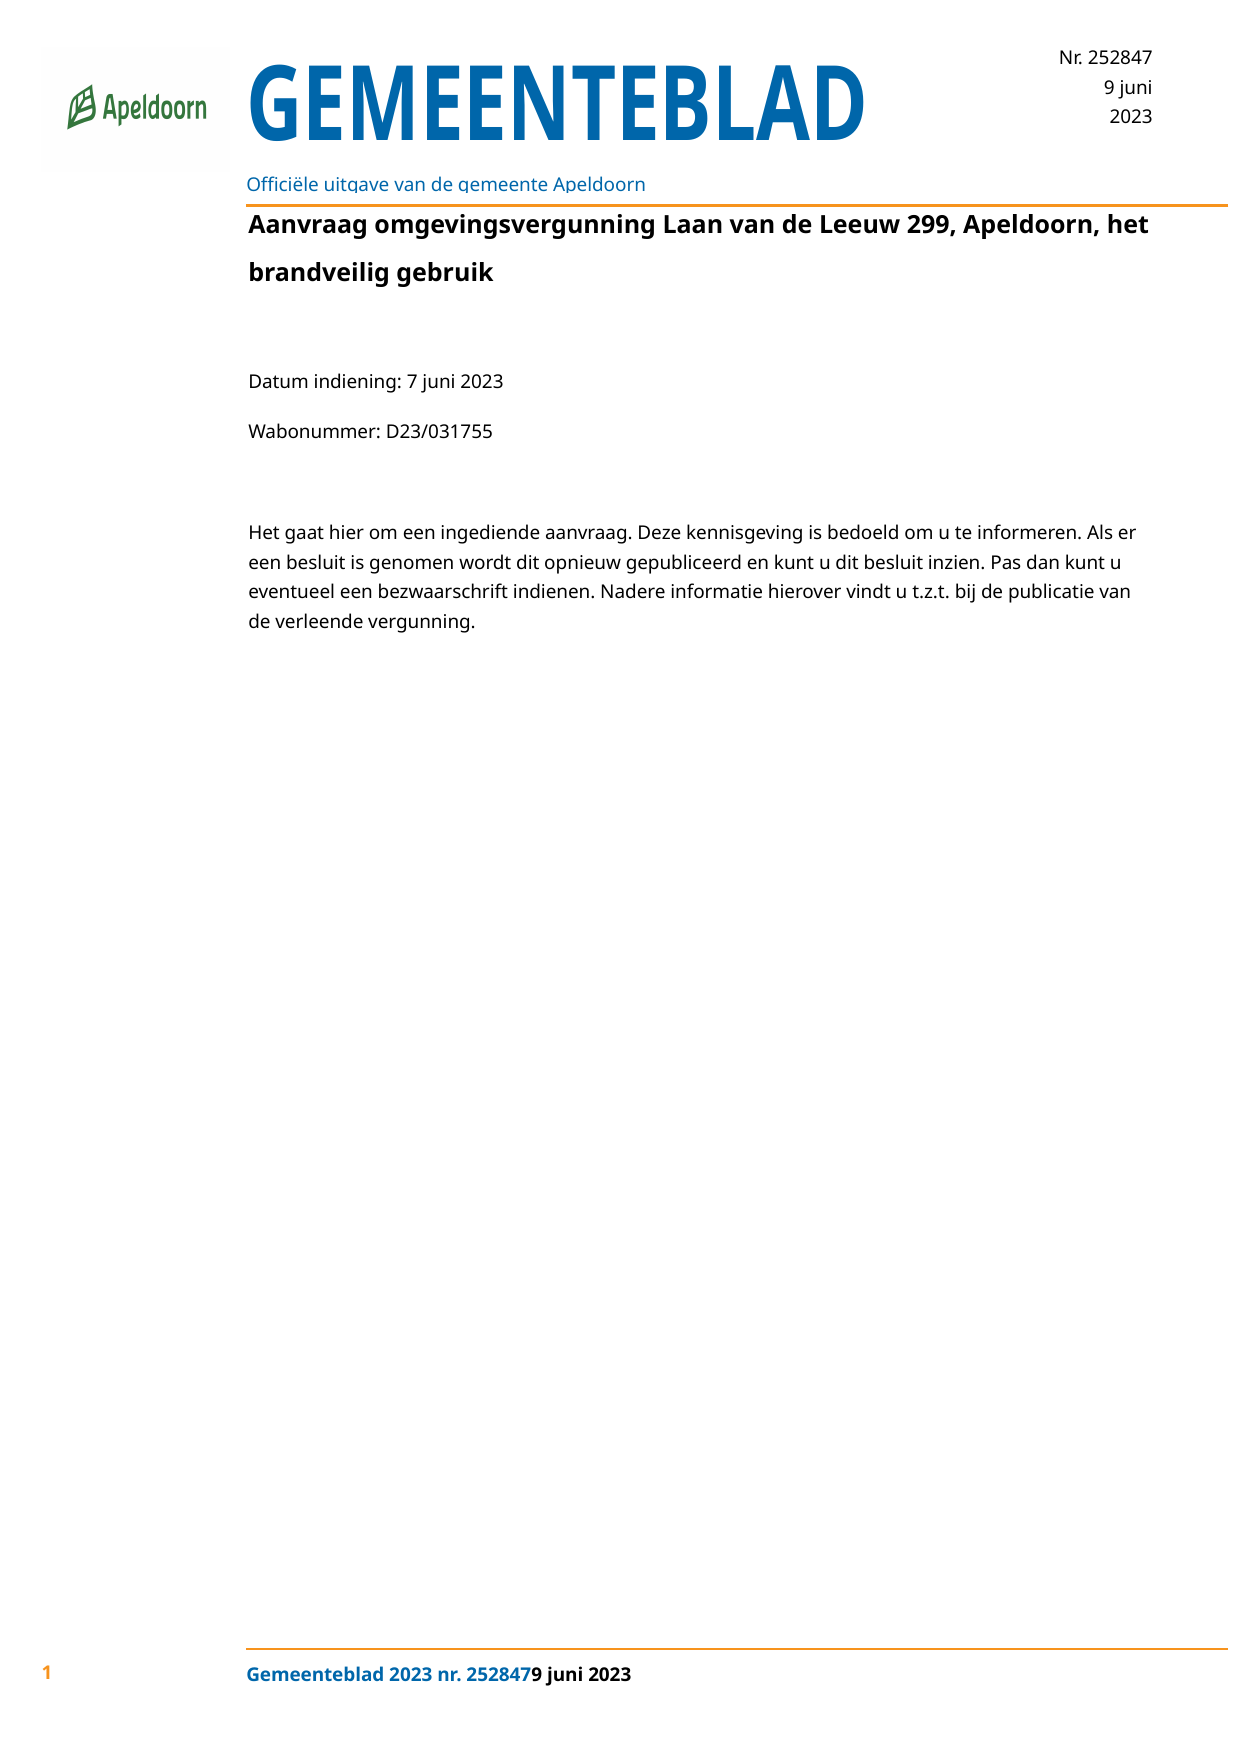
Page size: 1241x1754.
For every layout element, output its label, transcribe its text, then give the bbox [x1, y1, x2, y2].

text Aanvraag omgevingsvergunning Laan van de Leeuw 299, Apeldoorn, het brandveilig gebruik [248, 207, 1152, 288]
picture [41, 47, 231, 172]
text Het gaat hier om een ingediende aanvraag. Deze kennisgeving is bedoeld om u te informeren. Als er een besluit is genomen wordt dit opnieuw gepubliceerd en kunt u dit besluit inzien. Pas dan kunt u eventueel een bezwaarschrift indienen. Nadere informatie hierover vindt u t.z.t. bij de publicatie van de verleende vergunning. [248, 519, 1152, 634]
text Datum indiening: 7 juni 2023 [248, 368, 1152, 394]
text Wabonummer: D23/031755 [248, 419, 1152, 444]
